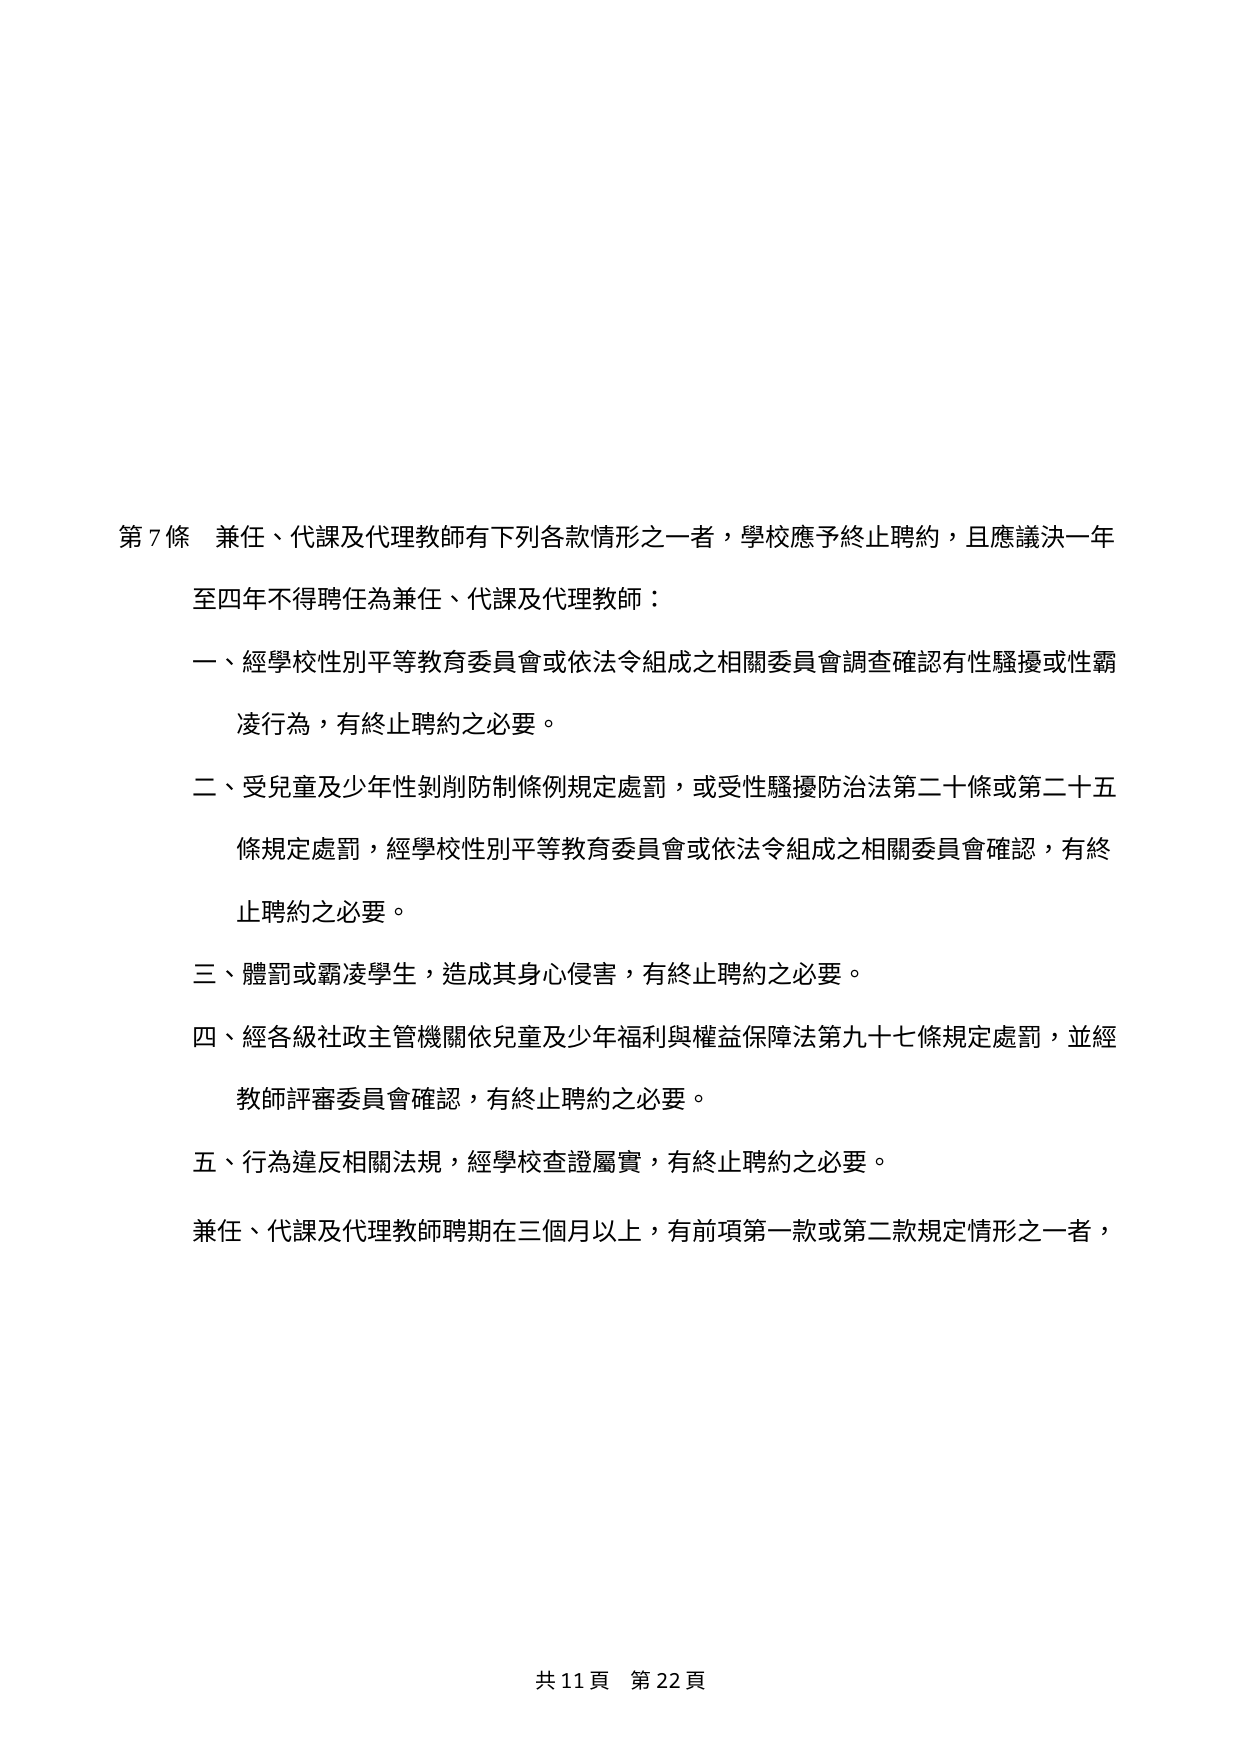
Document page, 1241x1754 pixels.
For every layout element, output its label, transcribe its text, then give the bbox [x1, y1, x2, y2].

text 五、行為違反相關法規，經學校查證屬實，有終止聘約之必要。 [192, 1119, 1122, 1181]
text 三、體罰或霸凌學生，造成其身心侵害，有終止聘約之必要。 [192, 931, 1122, 994]
text 兼任、代課及代理教師聘期在三個月以上，有前項第一款或第二款規定情形之一者， [192, 1188, 1122, 1251]
text 二、受兒童及少年性剝削防制條例規定處罰，或受性騷擾防治法第二十條或第二十五條規定處罰，經學校性別平等教育委員會或依法令組成之相關委員會確認，有終止聘約之必要。 [192, 744, 1122, 931]
text 四、經各級社政主管機關依兒童及少年福利與權益保障法第九十七條規定處罰，並經教師評審委員會確認，有終止聘約之必要。 [192, 994, 1122, 1119]
text 第7條 兼任、代課及代理教師有下列各款情形之一者，學校應予終止聘約，且應議決一年至四年不得聘任為兼任、代課及代理教師： [118, 494, 1122, 619]
text 一、經學校性別平等教育委員會或依法令組成之相關委員會調查確認有性騷擾或性霸凌行為，有終止聘約之必要。 [192, 619, 1122, 744]
